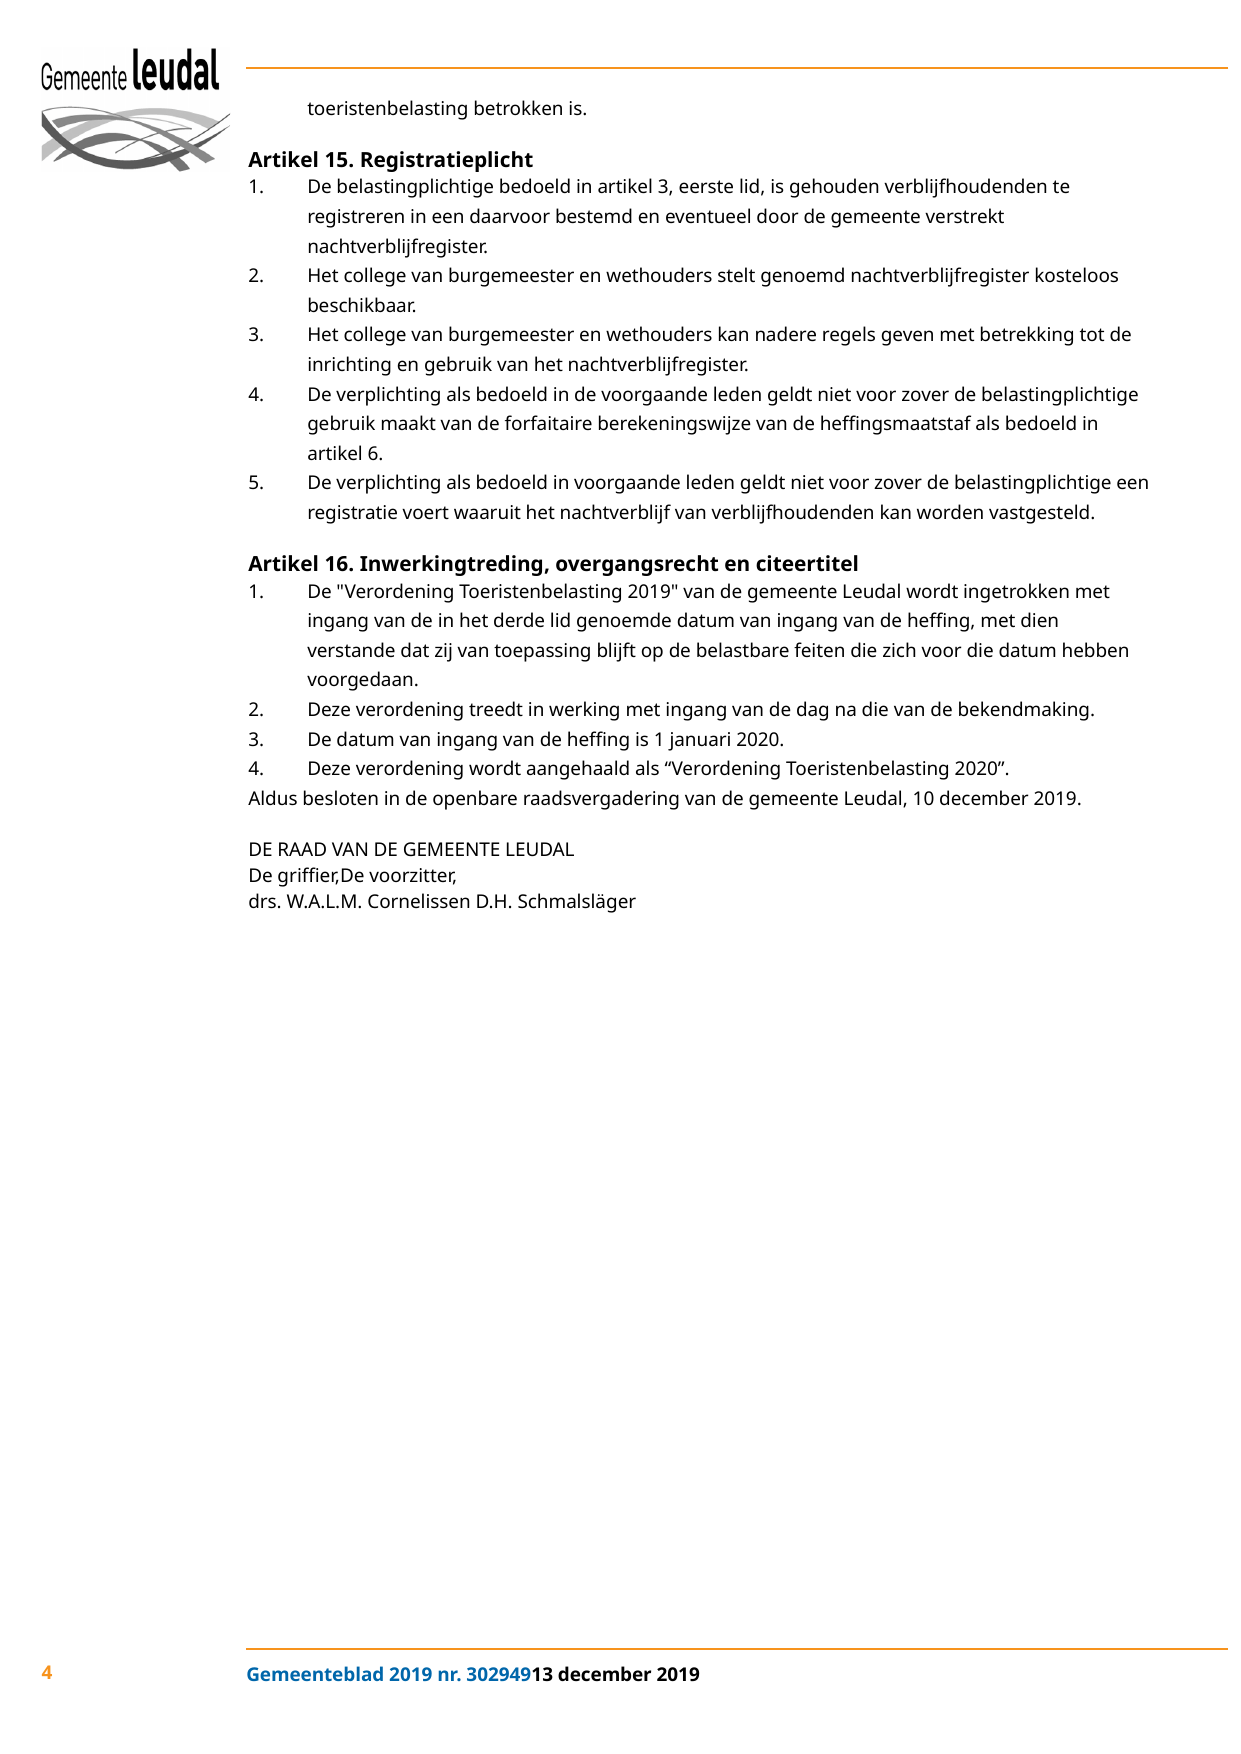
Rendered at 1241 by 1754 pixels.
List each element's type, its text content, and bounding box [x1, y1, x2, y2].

list De "Verordening Toeristenbelasting 2019" van de gemeente Leudal wordt ingetrokken met ingang van de in het derde lid genoemde datum van ingang van de heffing, met dien verstande dat zij van toepassing blijft op de belastbare feiten die zich voor die datum hebben voorgedaan. [248, 578, 1152, 692]
list toeristenbelasting betrokken is. [248, 95, 1152, 121]
list De verplichting als bedoeld in voorgaande leden geldt niet voor zover de belastingplichtige een registratie voert waaruit het nachtverblijf van verblijfhoudenden kan worden vastgesteld. [248, 469, 1152, 525]
text De griffier,De voorzitter, [248, 862, 1152, 888]
list De datum van ingang van de heffing is 1 januari 2020. [248, 726, 1152, 752]
text drs. W.A.L.M. Cornelissen D.H. Schmalsläger [248, 888, 1152, 914]
list De verplichting als bedoeld in de voorgaande leden geldt niet voor zover de belastingplichtige gebruik maakt van de forfaitaire berekeningswijze van de heffingsmaatstaf als bedoeld in artikel 6. [248, 381, 1152, 466]
list Het college van burgemeester en wethouders kan nadere regels geven met betrekking tot de inrichting en gebruik van het nachtverblijfregister. [248, 322, 1152, 377]
text Artikel 15. Registratieplicht [248, 145, 1152, 174]
text DE RAAD VAN DE GEMEENTE LEUDAL [248, 836, 1152, 862]
list De belastingplichtige bedoeld in artikel 3, eerste lid, is gehouden verblijfhoudenden te registreren in een daarvoor bestemd en eventueel door de gemeente verstrekt nachtverblijfregister. [248, 174, 1152, 258]
list Het college van burgemeester en wethouders stelt genoemd nachtverblijfregister kosteloos beschikbaar. [248, 262, 1152, 318]
text Aldus besloten in de openbare raadsvergadering van de gemeente Leudal, 10 december 2019. [248, 785, 1152, 811]
list Deze verordening wordt aangehaald als “Verordening Toeristenbelasting 2020”. [248, 755, 1152, 781]
text Artikel 16. Inwerkingtreding, overgangsrecht en citeertitel [248, 549, 1152, 578]
list Deze verordening treedt in werking met ingang van de dag na die van de bekendmaking. [248, 696, 1152, 722]
picture [41, 47, 231, 172]
